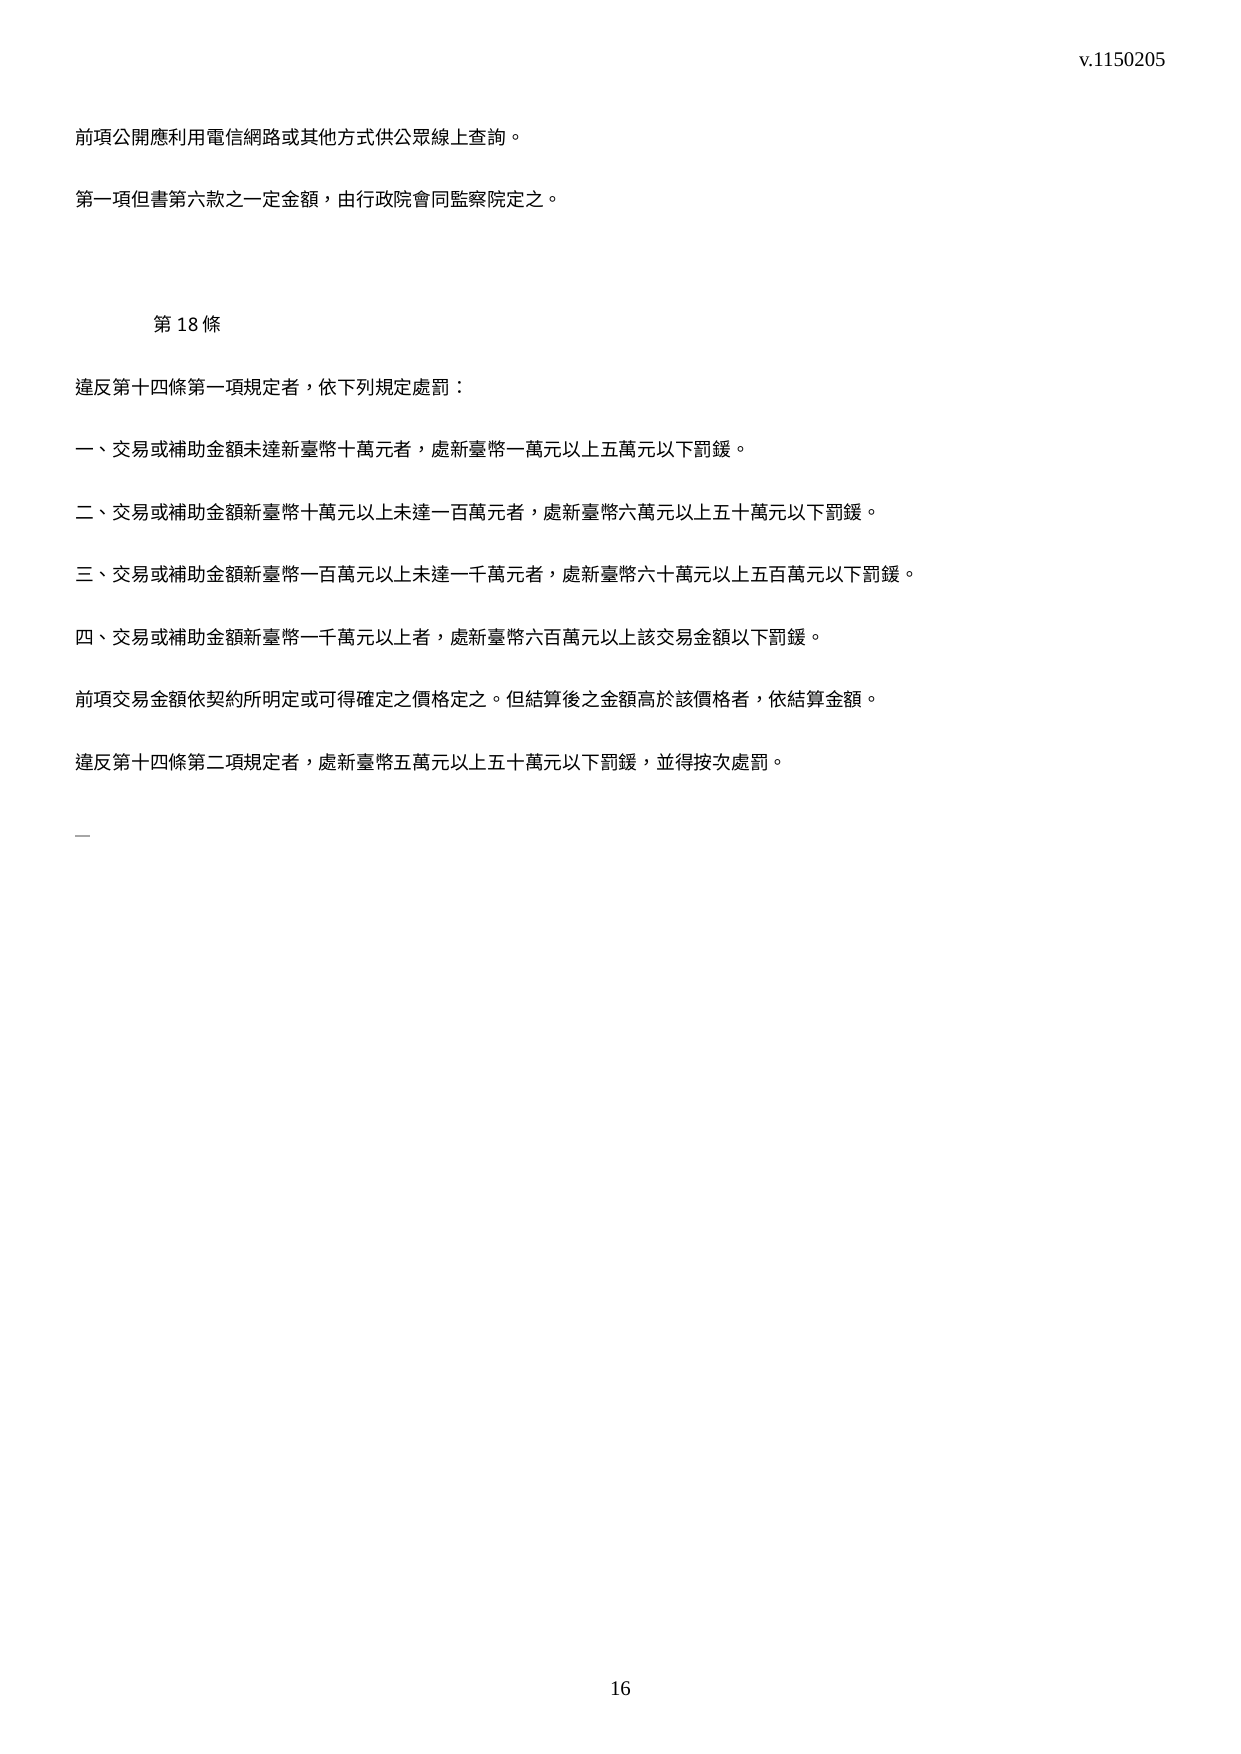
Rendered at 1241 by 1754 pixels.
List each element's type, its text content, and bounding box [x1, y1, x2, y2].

text 違反第十四條第一項規定者，依下列規定處罰： [75, 344, 1165, 407]
text 前項交易金額依契約所明定或可得確定之價格定之。但結算後之金額高於該價格者，依結算金額。 [75, 657, 1165, 719]
text 二、交易或補助金額新臺幣十萬元以上未達一百萬元者，處新臺幣六萬元以上五十萬元以下罰鍰。 [75, 469, 1165, 532]
text 四、交易或補助金額新臺幣一千萬元以上者，處新臺幣六百萬元以上該交易金額以下罰鍰。 [75, 594, 1165, 657]
text 違反第十四條第二項規定者，處新臺幣五萬元以上五十萬元以下罰鍰，並得按次處罰。 [75, 719, 1165, 782]
text 前項公開應利用電信網路或其他方式供公眾線上查詢。 [75, 94, 1165, 157]
text 一、交易或補助金額未達新臺幣十萬元者，處新臺幣一萬元以上五萬元以下罰鍰。 [75, 407, 1165, 469]
text 第一項但書第六款之一定金額，由行政院會同監察院定之。 [75, 157, 1165, 219]
text 三、交易或補助金額新臺幣一百萬元以上未達一千萬元者，處新臺幣六十萬元以上五百萬元以下罰鍰。 [75, 532, 1165, 594]
text 第18條 [75, 282, 1165, 344]
